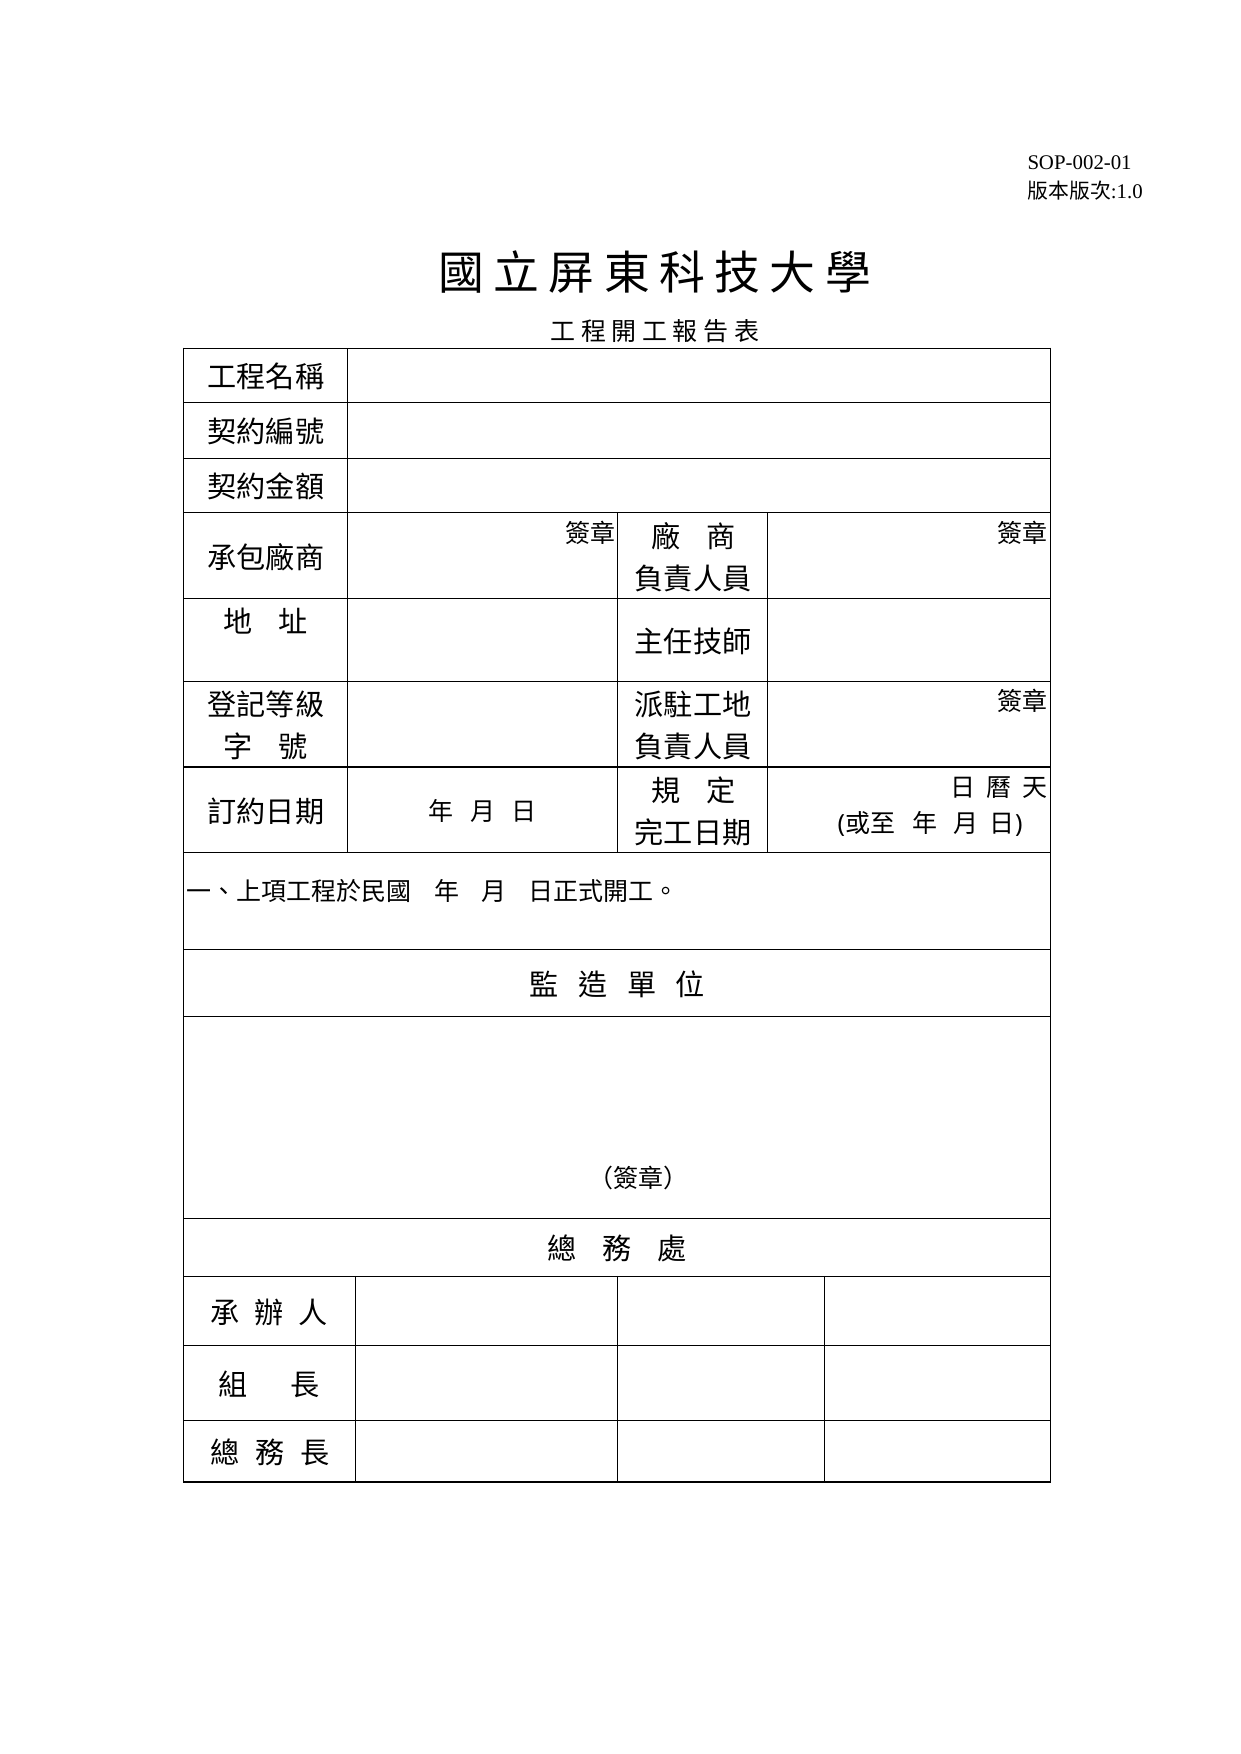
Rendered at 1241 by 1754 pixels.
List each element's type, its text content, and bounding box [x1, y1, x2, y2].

table_cell 登記等級 字 號 [184, 682, 347, 766]
table_cell [825, 1421, 1050, 1481]
text 國立屏東科技大學 [187, 142, 1162, 311]
table_cell 一、上項工程於民國 年 月 日正式開工。 [184, 853, 1050, 949]
table_cell [348, 682, 617, 766]
table_cell [825, 1277, 1050, 1345]
table_cell 派駐工地 負責人員 [618, 682, 767, 766]
text 工 程 開 工 報 告 表 [187, 311, 1122, 347]
table_cell 契約編號 [184, 403, 347, 457]
table_cell [618, 1346, 824, 1420]
table_cell 地 址 [184, 599, 347, 681]
table_cell 總務長 [184, 1421, 355, 1481]
table_cell 年 月 日 [348, 768, 617, 852]
table_cell 簽章 [768, 682, 1050, 766]
table_header 工程名稱 [184, 349, 347, 402]
table_cell 契約金額 [184, 459, 347, 512]
table_cell 主任技師 [618, 599, 767, 681]
table_cell [825, 1346, 1050, 1420]
text 版本版次:1.0 [1027, 174, 1147, 204]
table_cell [356, 1421, 617, 1481]
table_cell [618, 1277, 824, 1345]
table_cell 訂約日期 [184, 768, 347, 852]
table_cell 簽章 [348, 513, 617, 598]
text SOP-002-01 [1027, 150, 1147, 174]
table_cell 承 辦 人 [184, 1277, 355, 1345]
table_cell [768, 599, 1050, 681]
table_cell 日 曆 天 (或至 年 月 日) [768, 768, 1050, 852]
table_cell 監 造 單 位 [184, 950, 1050, 1016]
table_cell [348, 403, 1050, 457]
table_cell 組 長 [184, 1346, 355, 1420]
table_cell [348, 459, 1050, 512]
table_header [348, 349, 1050, 402]
table_cell （簽章） [184, 1017, 1050, 1217]
table_cell [356, 1277, 617, 1345]
table_cell [348, 599, 617, 681]
table_cell 總 務 處 [184, 1219, 1050, 1276]
table_cell 承包廠商 [184, 513, 347, 598]
table_cell 廠 商 負責人員 [618, 513, 767, 598]
table_cell [356, 1346, 617, 1420]
table_cell 規 定 完工日期 [618, 768, 767, 852]
table_cell [618, 1421, 824, 1481]
table_cell 簽章 [768, 513, 1050, 598]
